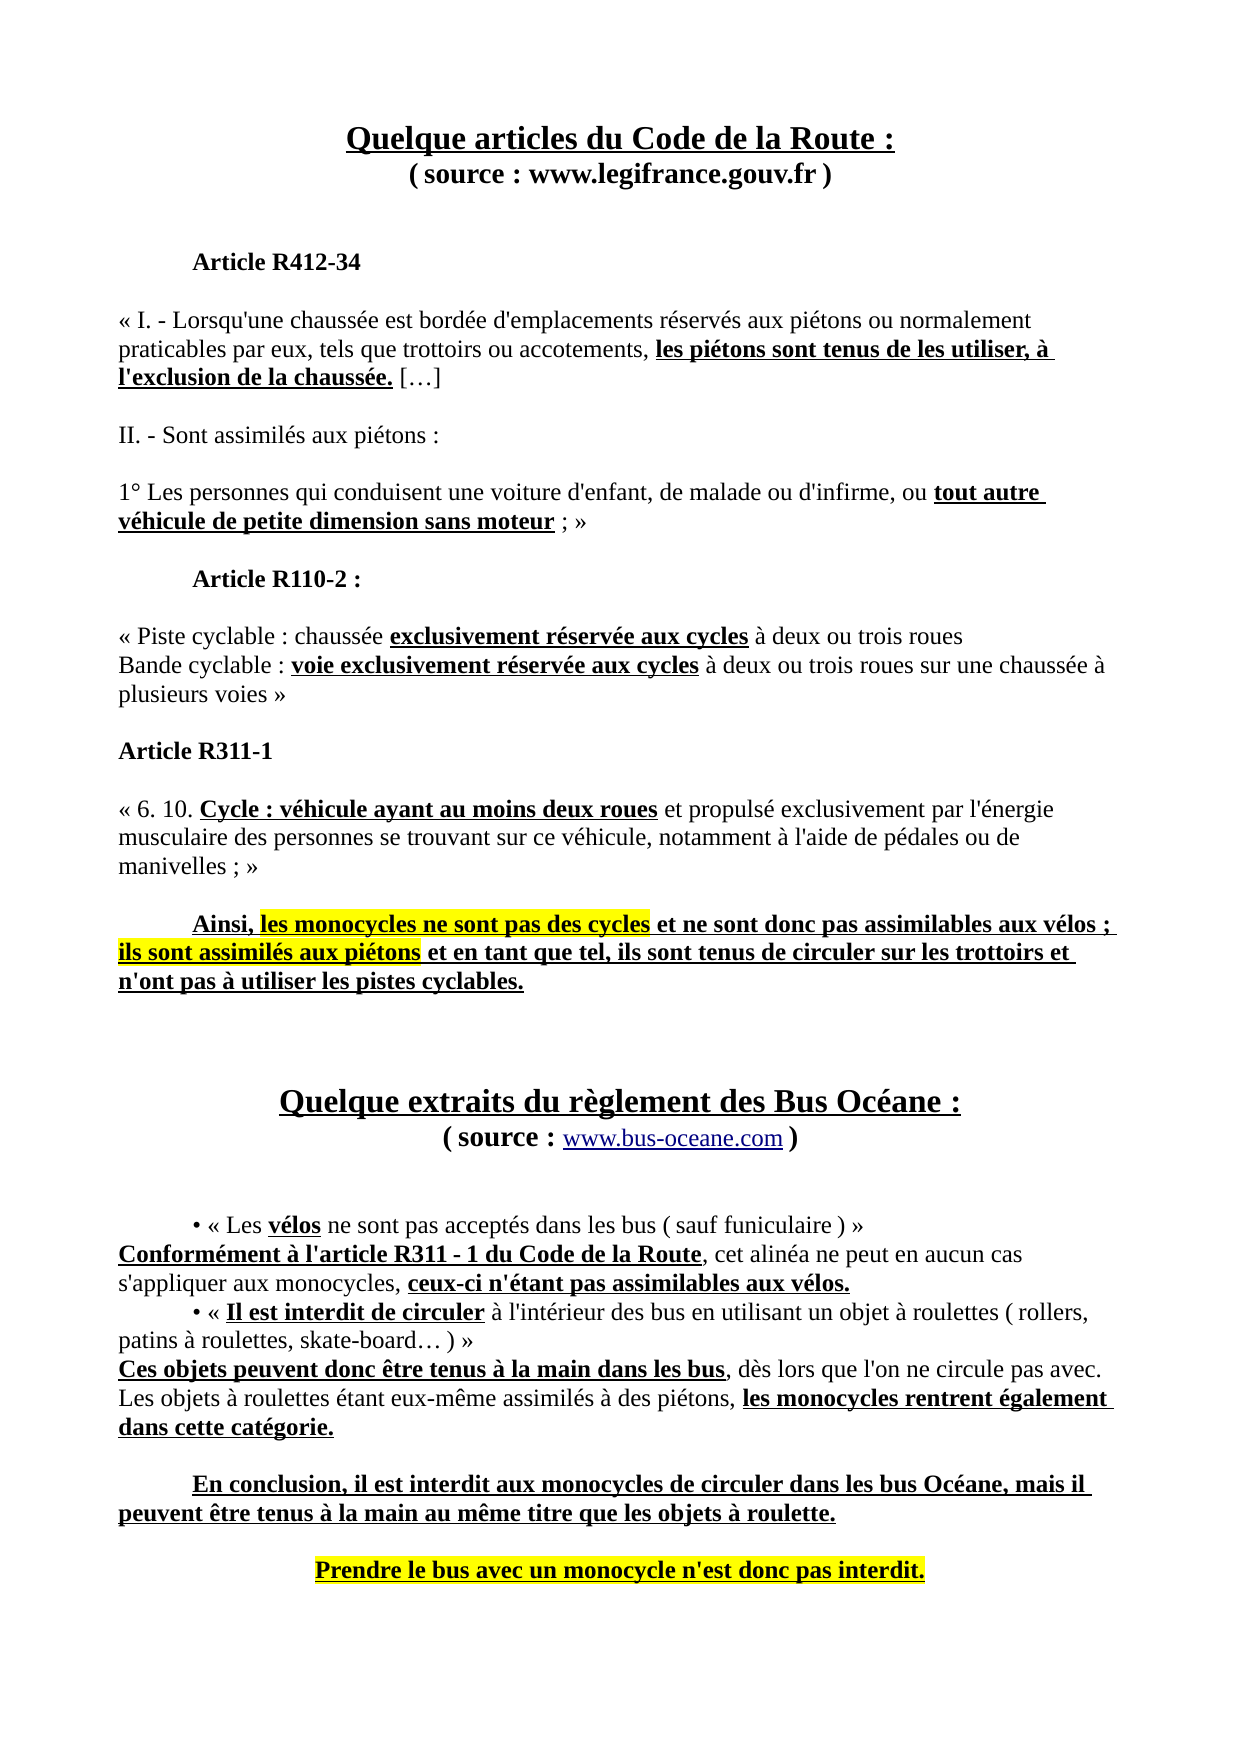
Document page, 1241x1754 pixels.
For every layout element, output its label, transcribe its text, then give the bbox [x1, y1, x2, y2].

text Article R311-1 « 6. 10. Cycle : véhicule ayant au moins deux roues et propulsé exclusivement par l'énergie musculaire des personnes se trouvant sur ce véhicule, notamment à l'aide de pédales ou de manivelles ; » [118, 736, 1122, 880]
text En conclusion, il est interdit aux monocycles de circuler dans les bus Océane, mais il peuvent être tenus à la main au même titre que les objets à roulette. [118, 1469, 1122, 1527]
text • « Il est interdit de circuler à l'intérieur des bus en utilisant un objet à roulettes ( rollers, patins à roulettes, skate-board… ) » [118, 1297, 1122, 1354]
text Article R412-34 « I. - Lorsqu'une chaussée est bordée d'emplacements réservés aux piétons ou normalement praticables par eux, tels que trottoirs ou accotements, les piétons sont tenus de les utiliser, à l'exclusion de la chaussée. […] II. - Sont assimilés aux piétons : 1° Les personnes qui conduisent une voiture d'enfant, de malade ou d'infirme, ou tout autre véhicule de petite dimension sans moteur ; » [118, 247, 1122, 535]
text Ces objets peuvent donc être tenus à la main dans les bus, dès lors que l'on ne circule pas avec. Les objets à roulettes étant eux-même assimilés à des piétons, les monocycles rentrent également dans cette catégorie. [118, 1354, 1122, 1441]
text Conformément à l'article R311 - 1 du Code de la Route, cet alinéa ne peut en aucun cas s'appliquer aux monocycles, ceux-ci n'étant pas assimilables aux vélos. [118, 1239, 1122, 1297]
text ( source : www.legifrance.gouv.fr ) [118, 156, 1122, 190]
text • « Les vélos ne sont pas acceptés dans les bus ( sauf funiculaire ) » [118, 1211, 1122, 1239]
text Prendre le bus avec un monocycle n'est donc pas interdit. [118, 1556, 1122, 1584]
text Quelque articles du Code de la Route : [118, 118, 1122, 156]
text Ainsi, les monocycles ne sont pas des cycles et ne sont donc pas assimilables aux vélos ; ils sont assimilés aux piétons et en tant que tel, ils sont tenus de circuler sur les trottoirs et n'ont pas à utiliser les pistes cyclables. [118, 909, 1122, 995]
text Quelque extraits du règlement des Bus Océane : [118, 1081, 1122, 1119]
text Article R110-2 : « Piste cyclable : chaussée exclusivement réservée aux cycles à deux ou trois roues Bande cyclable : voie exclusivement réservée aux cycles à deux ou trois roues sur une chaussée à plusieurs voies » [118, 564, 1122, 707]
text ( source : www.bus-oceane.com ) [118, 1119, 1122, 1153]
